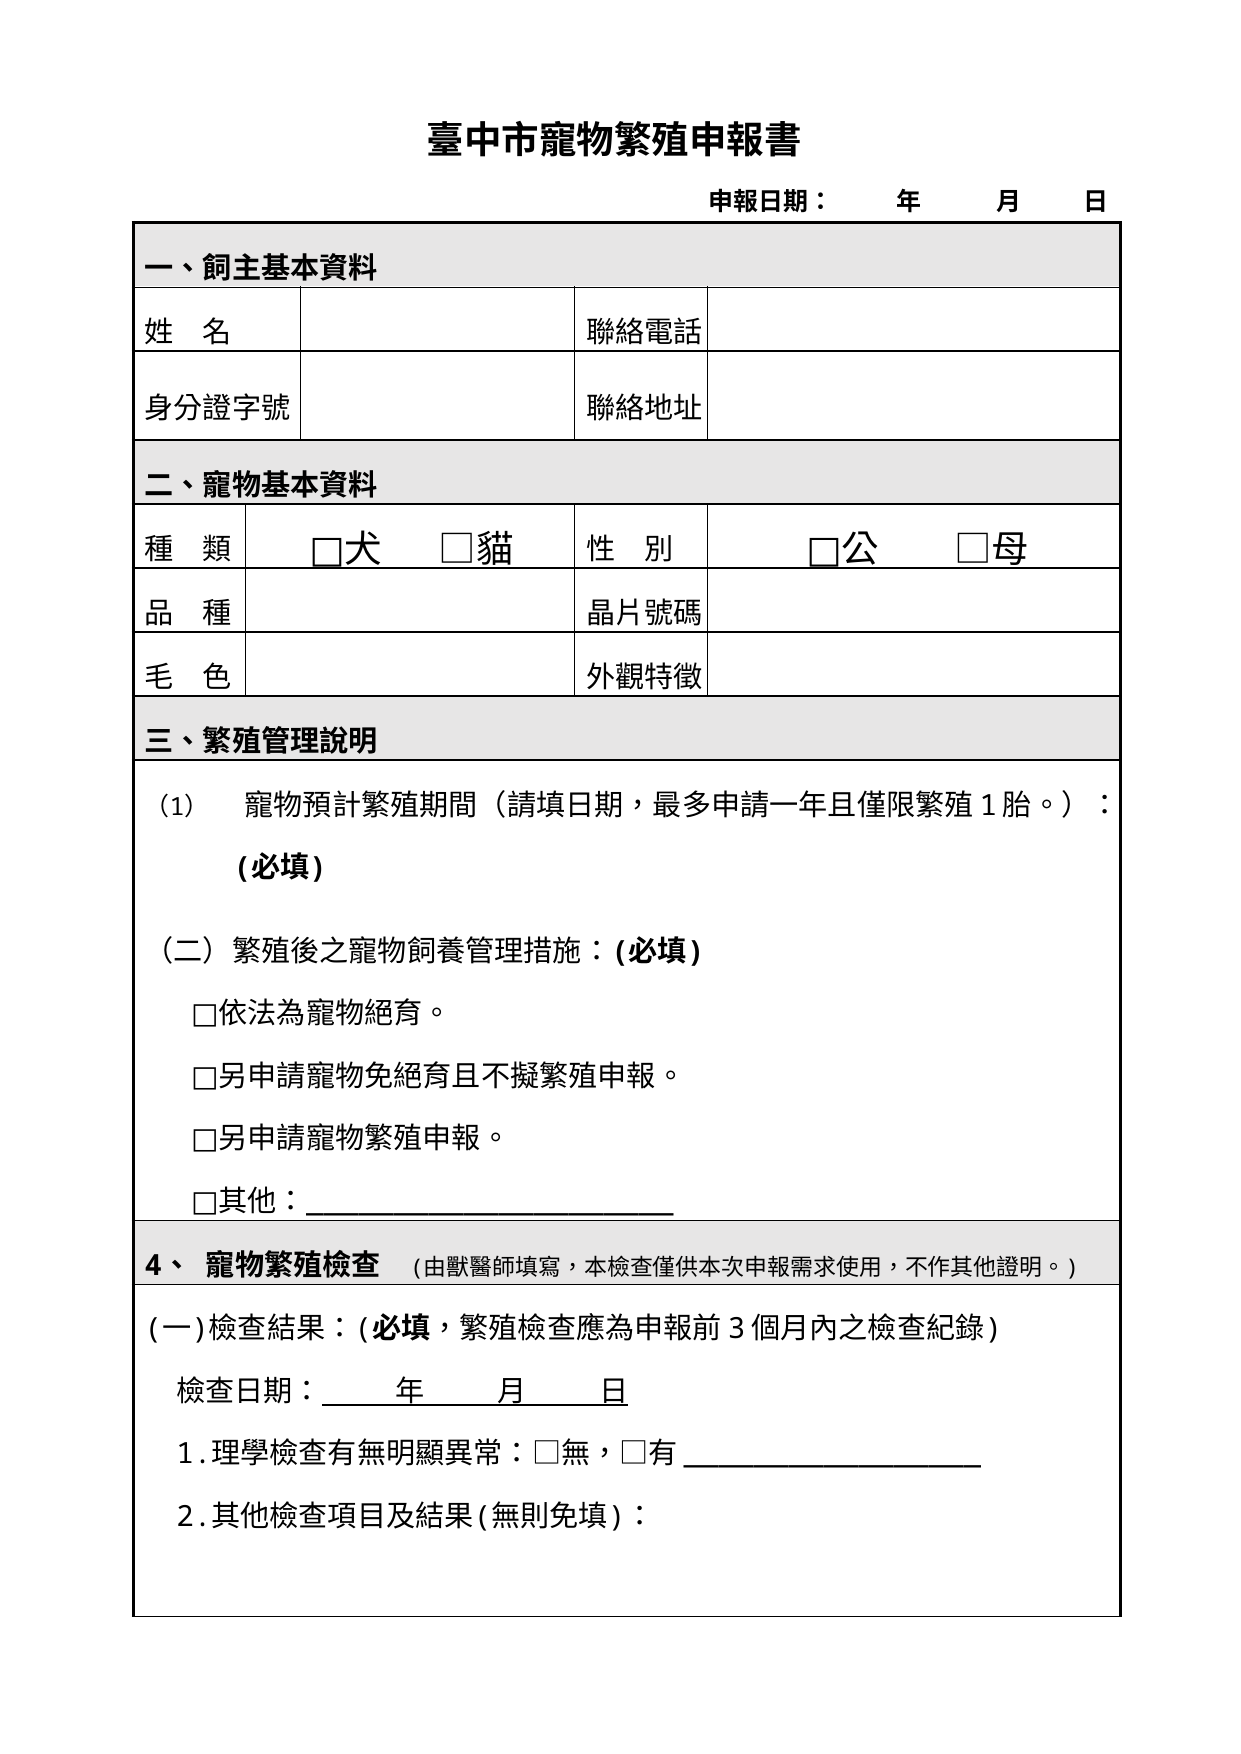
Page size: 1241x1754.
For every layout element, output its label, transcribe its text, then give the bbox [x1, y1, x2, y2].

table_cell 外觀特徵 [575, 633, 707, 695]
table_cell 性 別 [575, 505, 707, 567]
table_cell 二、寵物基本資料 [135, 441, 1119, 503]
table_cell [301, 288, 574, 350]
table_cell [246, 569, 574, 631]
table_cell 毛 色 [135, 633, 245, 695]
table_cell 姓 名 [135, 288, 300, 350]
table_cell [708, 569, 1119, 631]
table_cell 晶片號碼 [575, 569, 707, 631]
table_cell [246, 633, 574, 695]
table_cell [301, 352, 574, 439]
table_cell 寵物預計繁殖期間（請填日期，最多申請一年且僅限繁殖1胎。）： (必填) （二）繁殖後之寵物飼養管理措施：(必填) □依法為寵物絕育。 □另申請寵物免絕育且不擬繁殖申報。 □另申請寵物繁殖申報。 □其他：_____________________ [135, 761, 1119, 1219]
table_cell 身分證字號 [135, 352, 300, 439]
table_cell □犬 □貓 [246, 505, 574, 567]
text 申報日期： 年 月 日 [89, 158, 1122, 221]
table_cell [708, 288, 1119, 350]
table_cell 聯絡電話 [575, 288, 707, 350]
table_cell 聯絡地址 [575, 352, 707, 439]
table_cell 種 類 [135, 505, 245, 567]
table_cell [708, 352, 1119, 439]
table_cell 品 種 [135, 569, 245, 631]
text 臺中市寵物繁殖申報書 [89, 96, 1237, 158]
table_cell (一)檢查結果：(必填，繁殖檢查應為申報前3個月內之檢查紀錄) 檢查日期： 年 月 日 1.理學檢查有無明顯異常：□無，□有 _________________ 2.其他檢查項目及結果(無則免填)： [135, 1285, 1119, 1616]
table_cell □公 □母 [708, 505, 1119, 567]
table_cell 三、繁殖管理說明 [135, 697, 1119, 759]
table_header 一、飼主基本資料 [135, 224, 1119, 286]
table_cell [708, 633, 1119, 695]
table_cell 寵物繁殖檢查 (由獸醫師填寫，本檢查僅供本次申報需求使用，不作其他證明。) [135, 1221, 1119, 1284]
